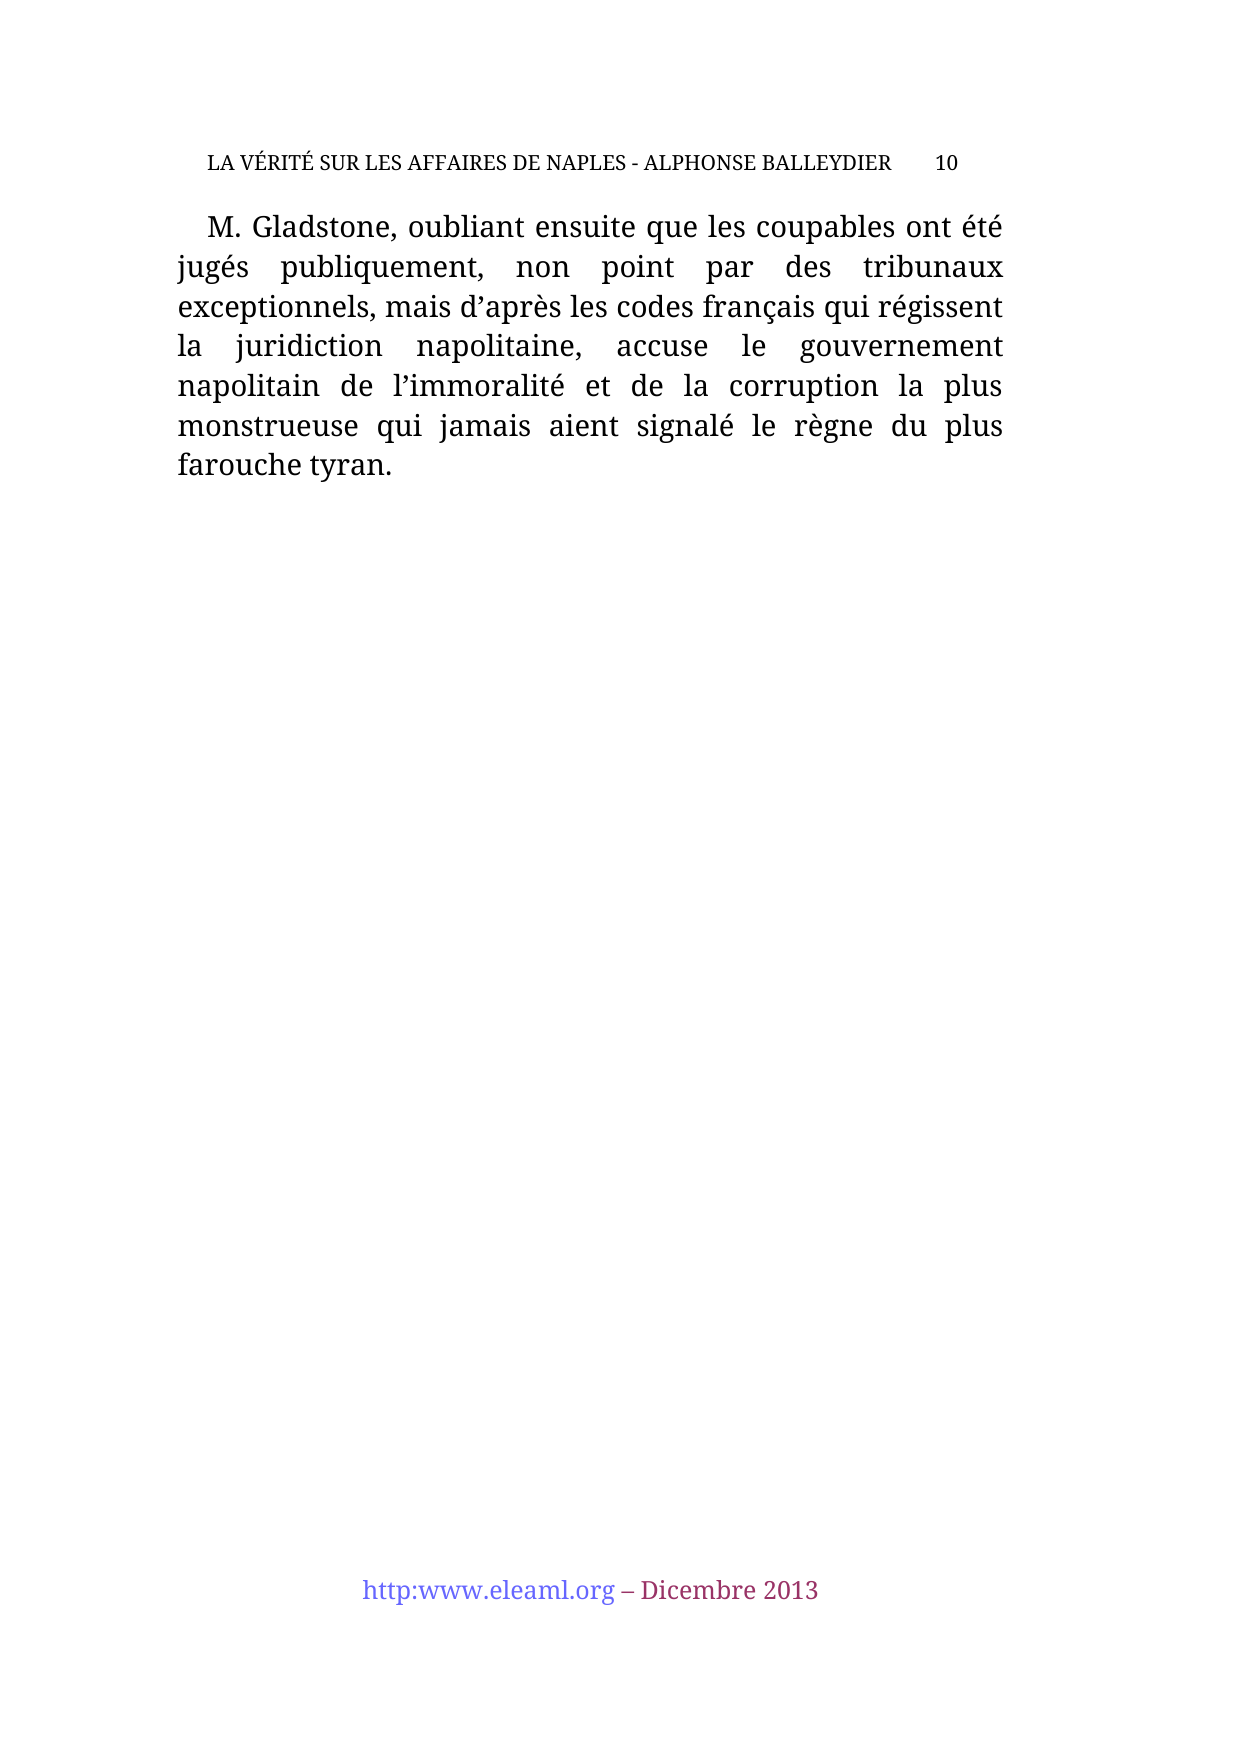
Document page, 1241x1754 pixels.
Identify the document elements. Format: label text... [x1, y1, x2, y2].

text M. Gladstone, oubliant ensuite que les coupables ont été jugés publiquement, non point par des tribunaux exceptionnels, mais d’après les codes français qui régissent la juridiction napolitaine, accuse le gouvernement napolitain de l’immoralité et de la corruption la plus monstrueuse qui jamais aient signalé le règne du plus farouche tyran. [177, 207, 1004, 484]
